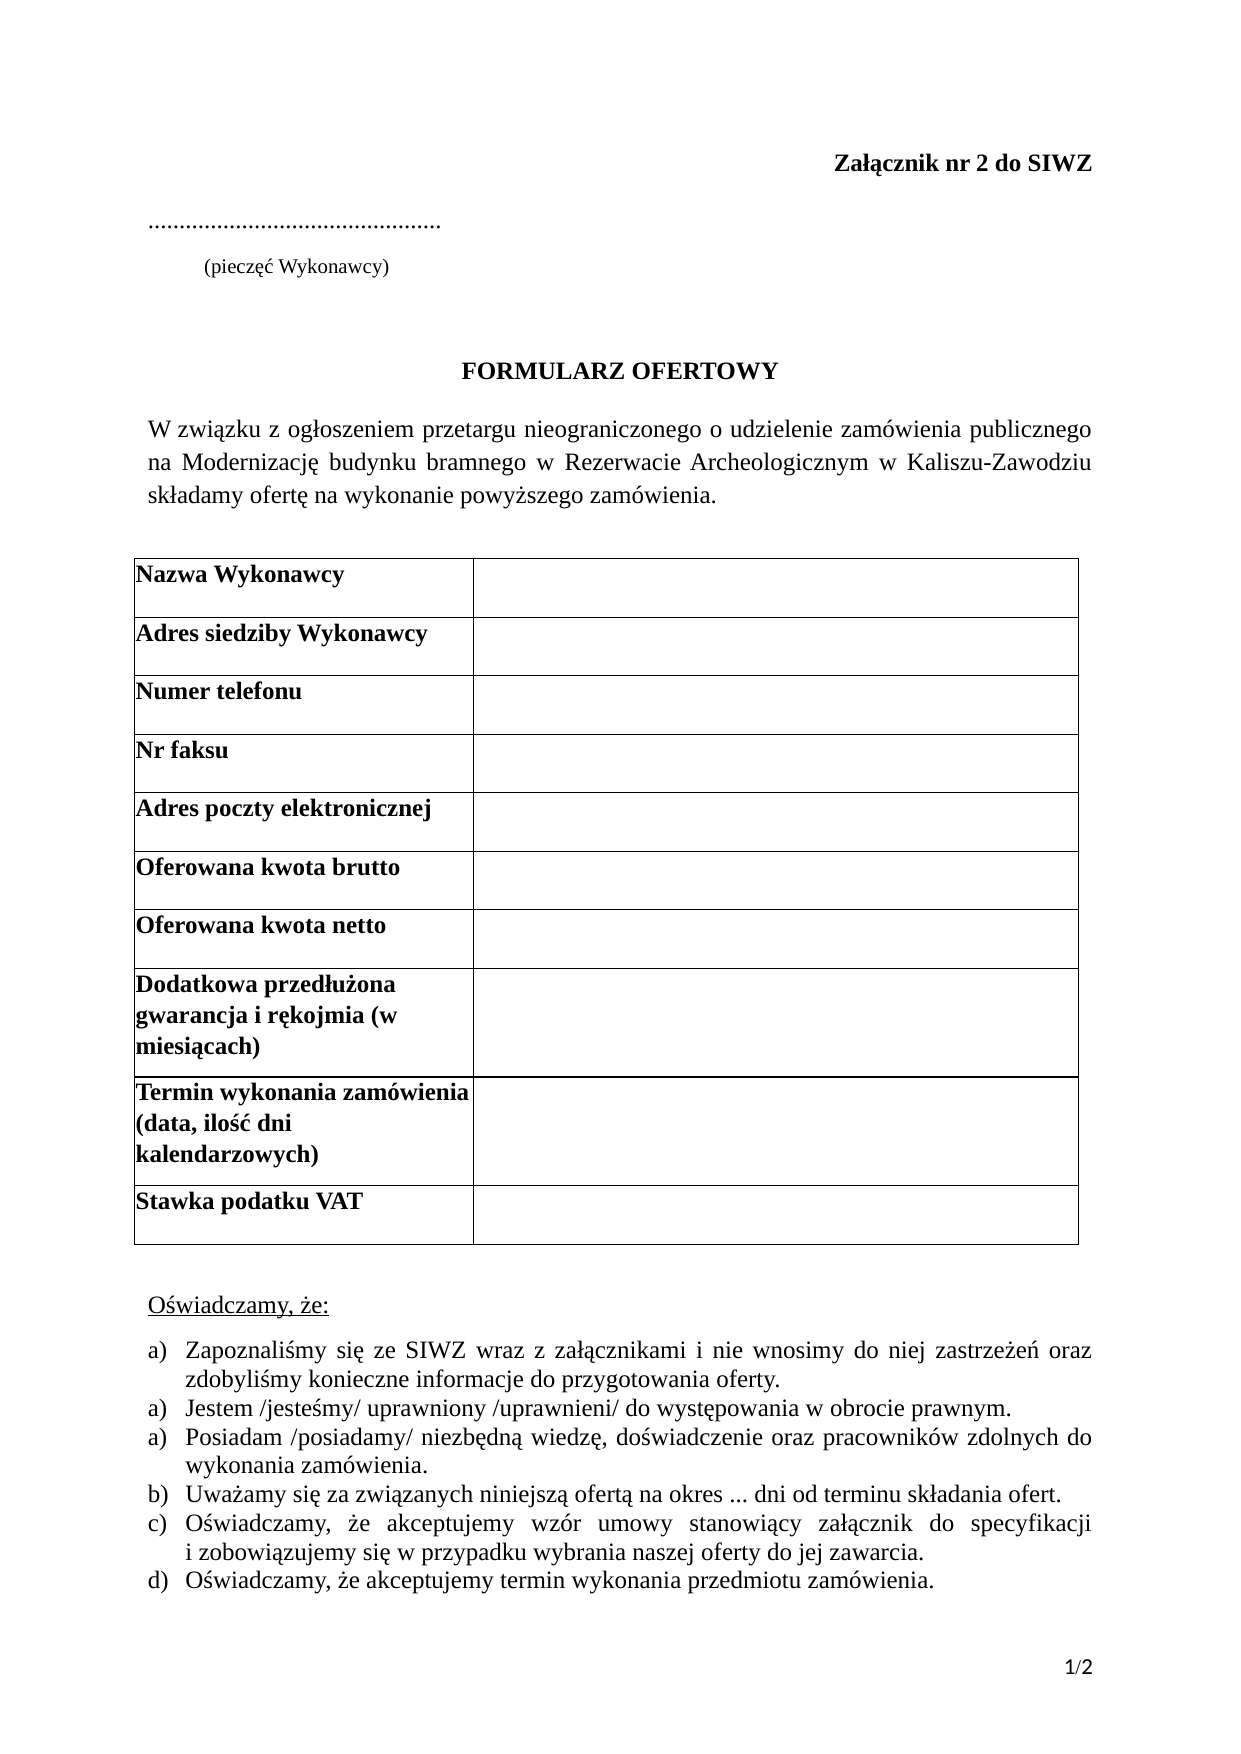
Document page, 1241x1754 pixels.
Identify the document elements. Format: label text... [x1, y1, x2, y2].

table_cell [474, 969, 1078, 1076]
table_cell [474, 910, 1078, 968]
text ............................................... [148, 205, 1093, 234]
text (pieczęć Wykonawcy) [148, 251, 1091, 279]
table_cell Termin wykonania zamówienia (data, ilość dni kalendarzowych) [135, 1078, 473, 1185]
table_cell [474, 793, 1078, 851]
table_cell Oferowana kwota netto [135, 910, 473, 968]
table_cell [474, 676, 1078, 734]
table_header Nazwa Wykonawcy [135, 559, 473, 617]
table_cell [474, 735, 1078, 792]
table_cell Dodatkowa przedłużona gwarancja i rękojmia (w miesiącach) [135, 969, 473, 1076]
list Uważamy się za związanych niniejszą ofertą na okres ... dni od terminu składania ofert. [148, 1479, 1093, 1508]
list Oświadczamy, że akceptujemy wzór umowy stanowiący załącznik do specyfikacji i zobowiązujemy się w przypadku wybrania naszej oferty do jej zawarcia. [148, 1508, 1093, 1565]
table_cell Oferowana kwota brutto [135, 852, 473, 909]
text Załącznik nr 2 do SIWZ [148, 148, 1093, 176]
text FORMULARZ OFERTOWY [148, 356, 1093, 385]
table_header [474, 559, 1078, 617]
text Oświadczamy, że: [148, 1290, 1093, 1319]
table_cell Nr faksu [135, 735, 473, 792]
table_cell Stawka podatku VAT [135, 1186, 473, 1243]
list Oświadczamy, że akceptujemy termin wykonania przedmiotu zamówienia. [148, 1565, 1093, 1594]
table_cell [474, 618, 1078, 675]
table_cell [474, 1186, 1078, 1243]
table_cell Adres poczty elektronicznej [135, 793, 473, 851]
list Posiadam /posiadamy/ niezbędną wiedzę, doświadczenie oraz pracowników zdolnych do wykonania zamówienia. [148, 1422, 1093, 1479]
list Jestem /jesteśmy/ uprawniony /uprawnieni/ do występowania w obrocie prawnym. [148, 1393, 1093, 1422]
table_cell [474, 1078, 1078, 1185]
list Zapoznaliśmy się ze SIWZ wraz z załącznikami i nie wnosimy do niej zastrzeżeń oraz zdobyliśmy konieczne informacje do przygotowania oferty. [148, 1335, 1093, 1393]
table_cell Numer telefonu [135, 676, 473, 734]
text W związku z ogłoszeniem przetargu nieograniczonego o udzielenie zamówienia publicznego na Modernizację budynku bramnego w Rezerwacie Archeologicznym w Kaliszu-Zawodziu składamy ofertę na wykonanie powyższego zamówienia. [148, 414, 1093, 508]
table_cell Adres siedziby Wykonawcy [135, 618, 473, 675]
table_cell [474, 852, 1078, 909]
